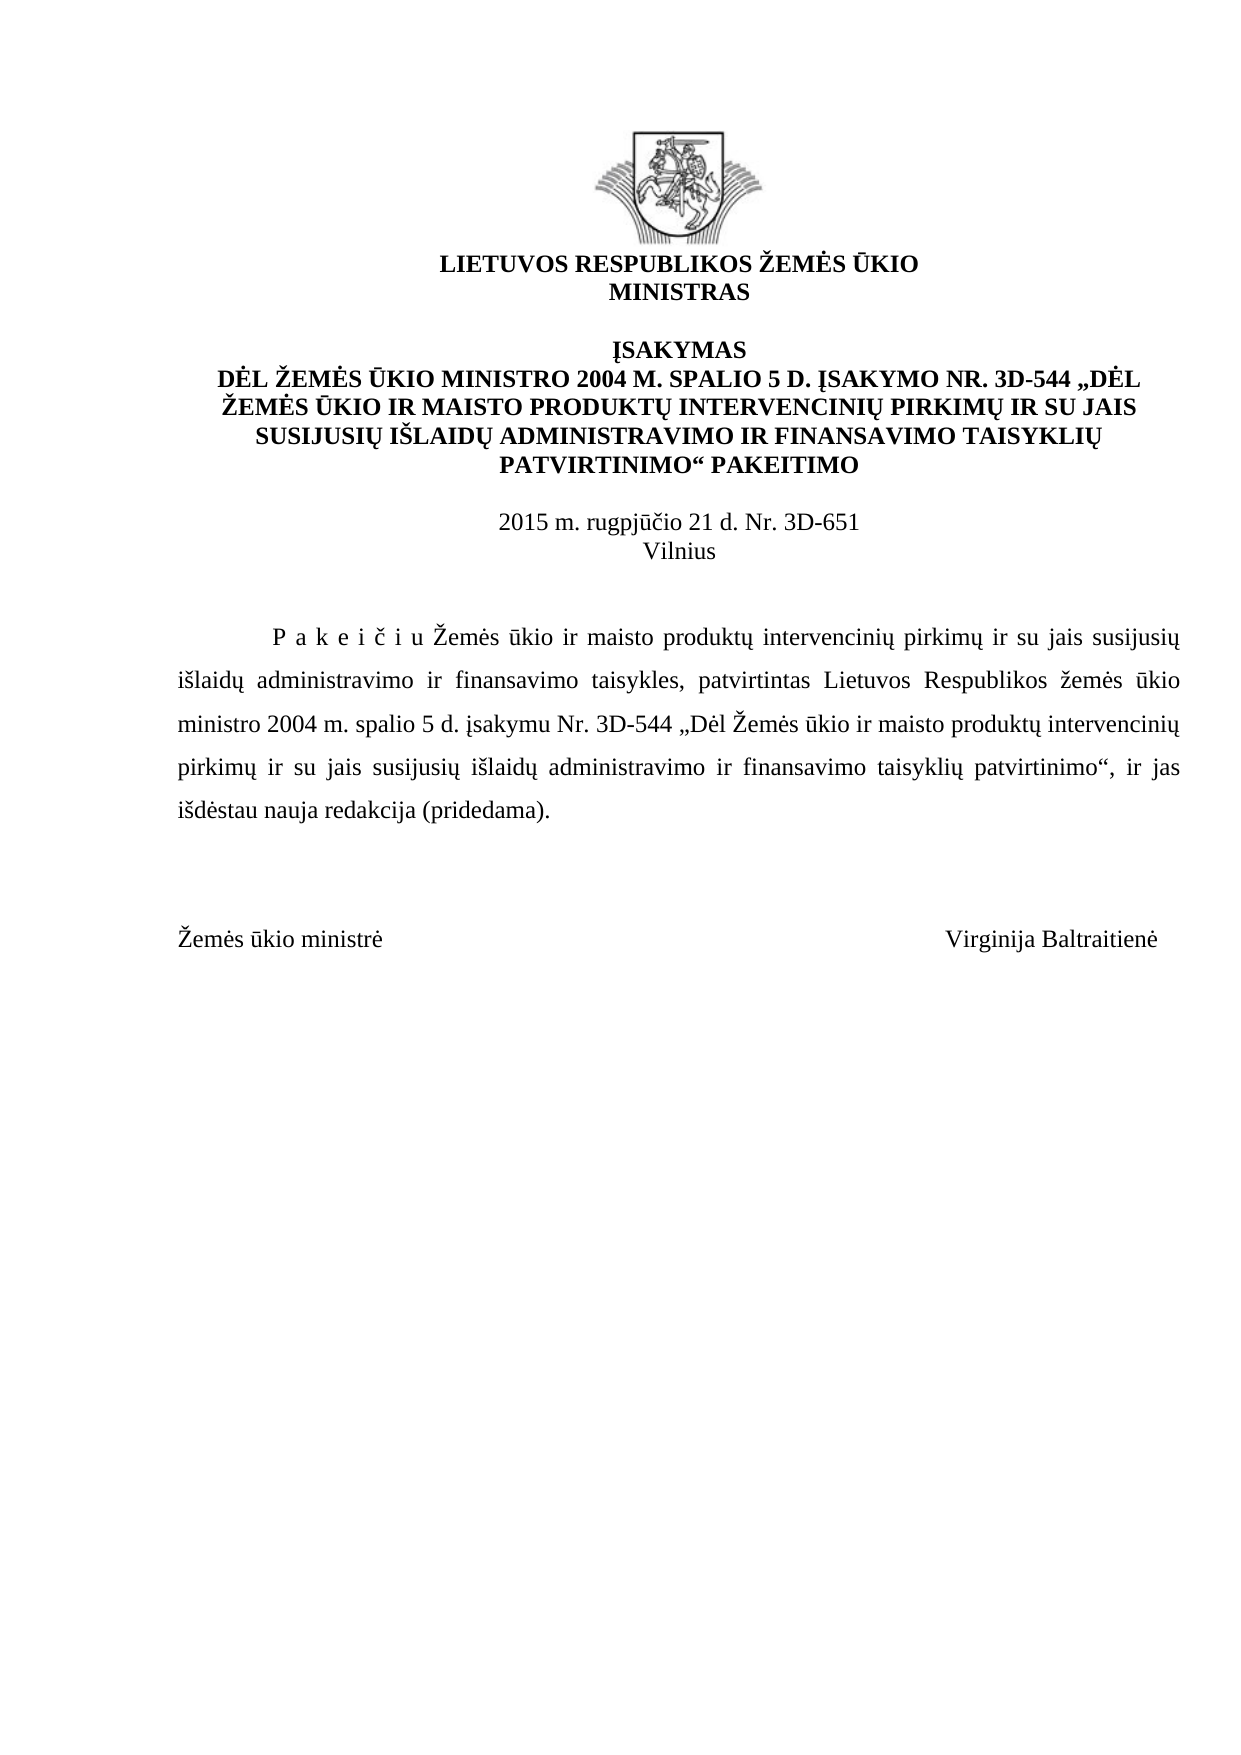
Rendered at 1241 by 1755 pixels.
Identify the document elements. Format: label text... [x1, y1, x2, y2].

text 2015 m. rugpjūčio 21 d. Nr. 3D-651 [177, 507, 1181, 536]
text P a k e i č i u Žemės ūkio ir maisto produktų intervencinių pirkimų ir su jais susijusių išlaidų administravimo ir finansavimo taisykles, patvirtintas Lietuvos Respublikos žemės ūkio ministro 2004 m. spalio 5 d. įsakymu Nr. 3D-544 „Dėl Žemės ūkio ir maisto produktų intervencinių pirkimų ir su jais susijusių išlaidų administravimo ir finansavimo taisyklių patvirtinimo“, ir jas išdėstau nauja redakcija (pridedama). [177, 622, 1181, 824]
text ĮSAKYMAS [177, 335, 1181, 364]
text Vilnius [177, 536, 1181, 565]
text LIETUVOS RESPUBLIKOS ŽEMĖS ŪKIO [177, 249, 1181, 277]
text DĖL ŽEMĖS ŪKIO MINISTRO 2004 M. SPALIO 5 D. ĮSAKYMO NR. 3D-544 „DĖL ŽEMĖS ŪKIO IR MAISTO PRODUKTŲ INTERVENCINIŲ PIRKIMŲ IR SU JAIS SUSIJUSIŲ IŠLAIDŲ ADMINISTRAVIMO IR FINANSAVIMO TAISYKLIŲ PATVIRTINIMO“ PAKEITIMO [177, 364, 1181, 479]
text Žemės ūkio ministrė Virginija Baltraitienė [177, 924, 1181, 953]
text MINISTRAS [177, 277, 1181, 306]
